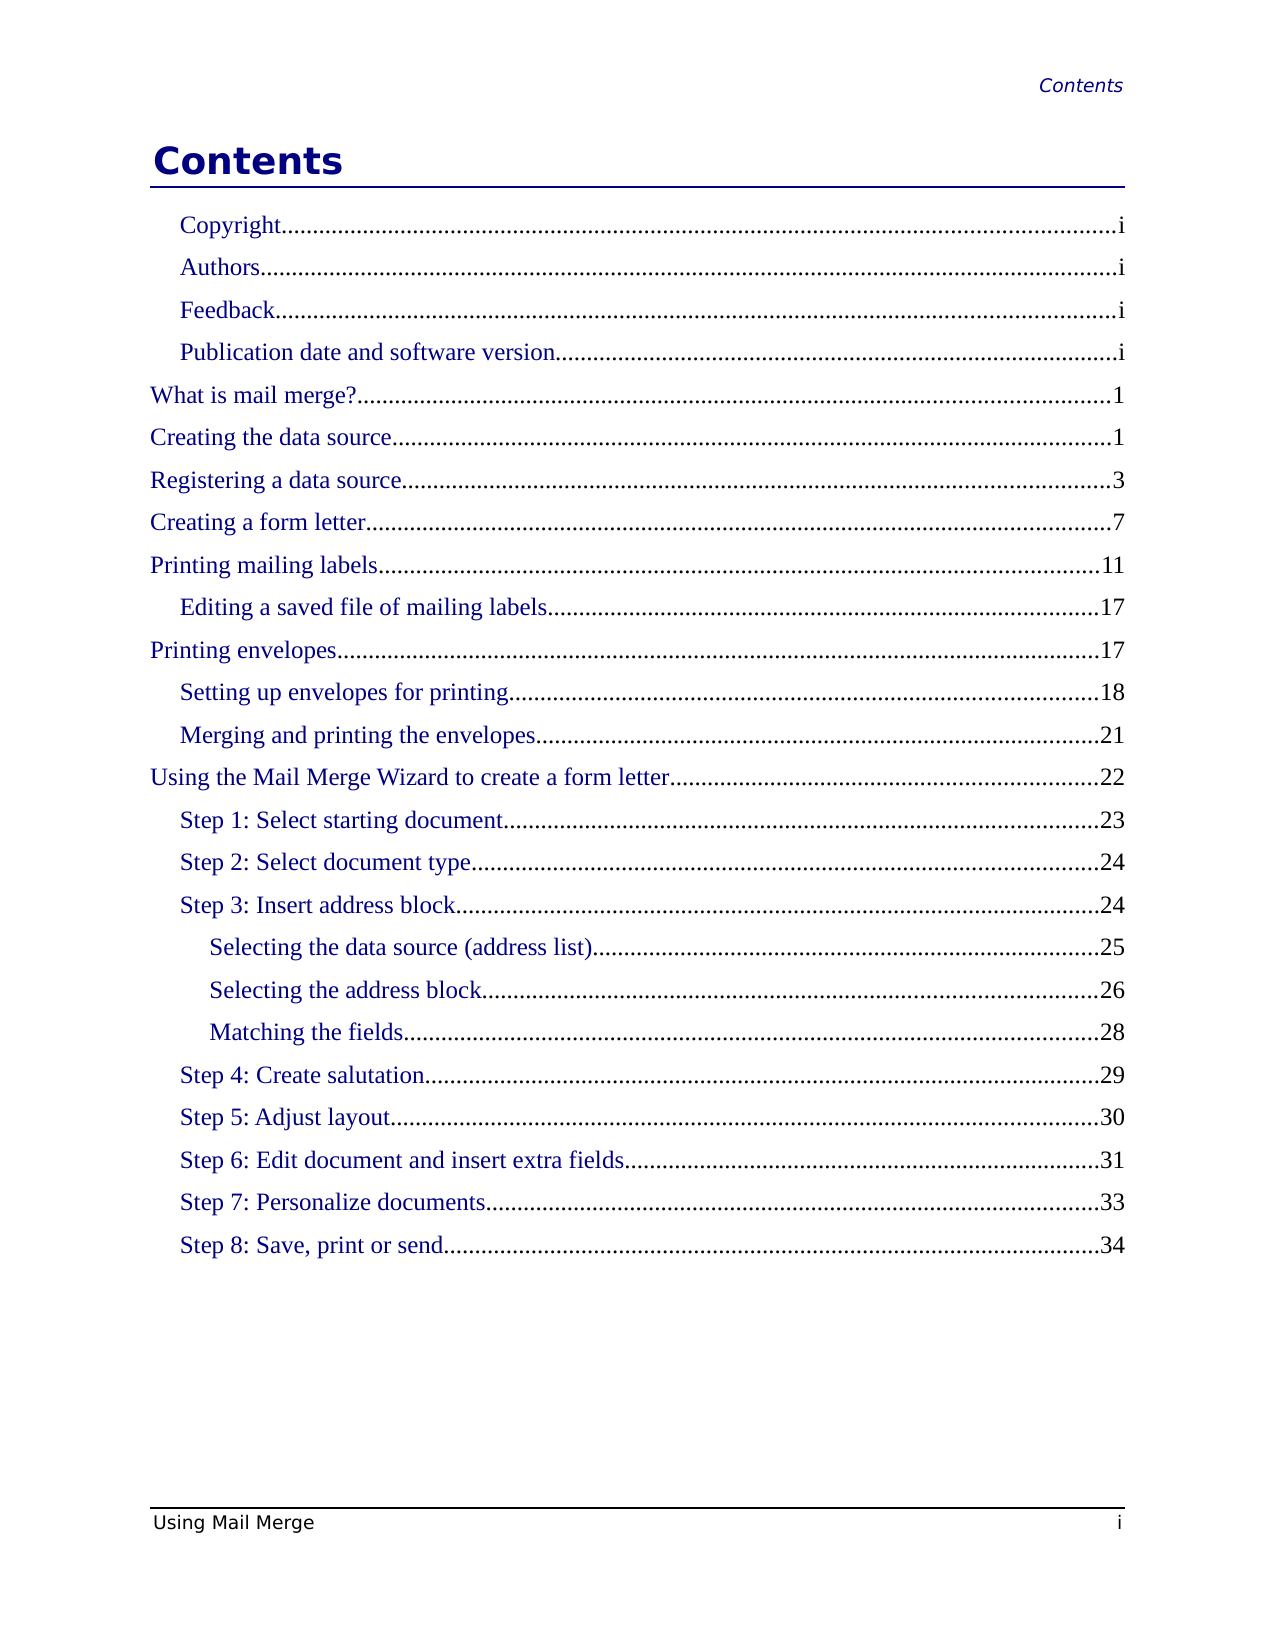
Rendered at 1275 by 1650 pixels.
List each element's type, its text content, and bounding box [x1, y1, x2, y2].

text Creating a form letter 7 [150, 508, 1125, 536]
text Step 3: Insert address block 24 [179, 891, 1125, 918]
text What is mail merge? 1 [150, 381, 1125, 408]
text Editing a saved file of mailing labels 17 [179, 593, 1125, 621]
text Registering a data source 3 [150, 466, 1125, 493]
text Step 8: Save, print or send 34 [179, 1231, 1125, 1258]
text Step 4: Create salutation 29 [179, 1061, 1125, 1088]
text Selecting the data source (address list) 25 [209, 933, 1125, 961]
text Feedback i [179, 296, 1125, 323]
text Setting up envelopes for printing 18 [179, 678, 1125, 706]
text Step 2: Select document type 24 [179, 848, 1125, 876]
text Printing mailing labels 11 [150, 551, 1125, 578]
text Merging and printing the envelopes 21 [179, 721, 1125, 748]
text Step 5: Adjust layout 30 [179, 1103, 1125, 1131]
text Step 6: Edit document and insert extra fields 31 [179, 1146, 1125, 1173]
text Matching the fields 28 [209, 1018, 1125, 1046]
text Printing envelopes 17 [150, 636, 1125, 663]
text Authors i [179, 253, 1125, 281]
text Creating the data source 1 [150, 423, 1125, 451]
text Contents [150, 137, 1125, 186]
text Using the Mail Merge Wizard to create a form letter 22 [150, 763, 1125, 791]
text Selecting the address block 26 [209, 976, 1125, 1003]
text Step 7: Personalize documents 33 [179, 1188, 1125, 1216]
text Step 1: Select starting document 23 [179, 806, 1125, 833]
text Publication date and software version i [179, 338, 1125, 366]
text Copyright i [179, 211, 1125, 238]
